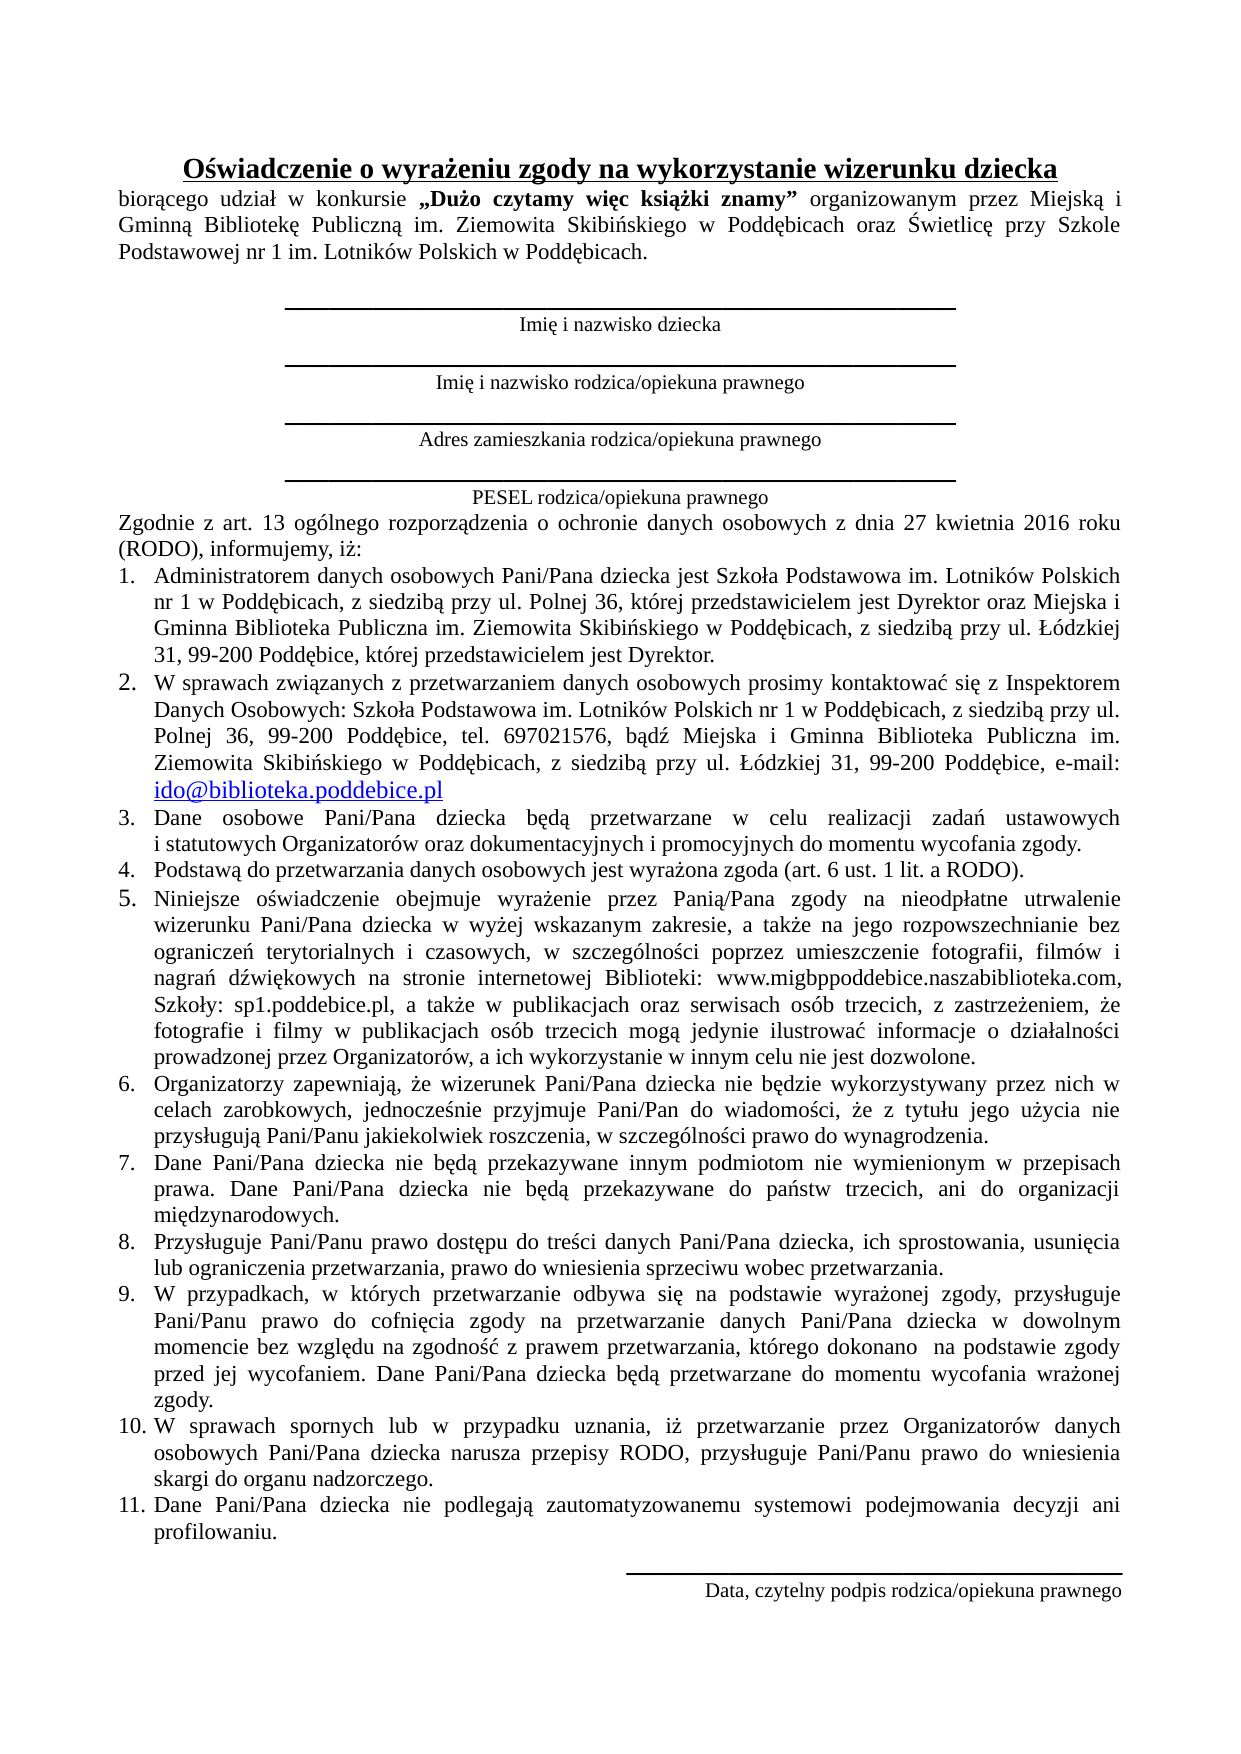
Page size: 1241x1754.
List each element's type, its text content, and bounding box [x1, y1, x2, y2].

list Dane Pani/Pana dziecka nie będą przekazywane innym podmiotom nie wymienionym w przepisach prawa. Dane Pani/Pana dziecka nie będą przekazywane do państw trzecich, ani do organizacji międzynarodowych. [118, 1149, 1122, 1228]
text ______________________________________________ Imię i nazwisko dziecka [118, 279, 1122, 336]
text Zgodnie z art. 13 ogólnego rozporządzenia o ochronie danych osobowych z dnia 27 kwietnia 2016 roku (RODO), informujemy, iż: [118, 509, 1122, 562]
text ______________________________________________ Adres zamieszkania rodzica/opiekuna prawnego [118, 394, 1122, 451]
text __________________________________ [193, 1544, 1122, 1578]
list Organizatorzy zapewniają, że wizerunek Pani/Pana dziecka nie będzie wykorzystywany przez nich w celach zarobkowych, jednocześnie przyjmuje Pani/Pan do wiadomości, że z tytułu jego użycia nie przysługują Pani/Panu jakiekolwiek roszczenia, w szczególności prawo do wynagrodzenia. [118, 1070, 1122, 1149]
list Administratorem danych osobowych Pani/Pana dziecka jest Szkoła Podstawowa im. Lotników Polskich nr 1 w Poddębicach, z siedzibą przy ul. Polnej 36, której przedstawicielem jest Dyrektor oraz Miejska i Gminna Biblioteka Publiczna im. Ziemowita Skibińskiego w Poddębicach, z siedzibą przy ul. Łódzkiej 31, 99-200 Poddębice, której przedstawicielem jest Dyrektor. [118, 562, 1122, 667]
list W przypadkach, w których przetwarzanie odbywa się na podstawie wyrażonej zgody, przysługuje Pani/Panu prawo do cofnięcia zgody na przetwarzanie danych Pani/Pana dziecka w dowolnym momencie bez względu na zgodność z prawem przetwarzania, którego dokonano na podstawie zgody przed jej wycofaniem. Dane Pani/Pana dziecka będą przetwarzane do momentu wycofania wrażonej zgody. [118, 1281, 1122, 1412]
list Podstawą do przetwarzania danych osobowych jest wyrażona zgoda (art. 6 ust. 1 lit. a RODO). [118, 856, 1122, 883]
list Dane Pani/Pana dziecka nie podlegają zautomatyzowanemu systemowi podejmowania decyzji ani profilowaniu. [118, 1491, 1122, 1544]
list Przysługuje Pani/Panu prawo dostępu do treści danych Pani/Pana dziecka, ich sprostowania, usunięcia lub ograniczenia przetwarzania, prawo do wniesienia sprzeciwu wobec przetwarzania. [118, 1228, 1122, 1281]
list W sprawach związanych z przetwarzaniem danych osobowych prosimy kontaktować się z Inspektorem Danych Osobowych: Szkoła Podstawowa im. Lotników Polskich nr 1 w Poddębicach, z siedzibą przy ul. Polnej 36, 99-200 Poddębice, tel. 697021576, bądź Miejska i Gminna Biblioteka Publiczna im. Ziemowita Skibińskiego w Poddębicach, z siedzibą przy ul. Łódzkiej 31, 99-200 Poddębice, e-mail: ido@biblioteka.poddebice.pl [118, 667, 1122, 804]
text Oświadczenie o wyrażeniu zgody na wykorzystanie wizerunku dziecka [118, 152, 1122, 185]
text Data, czytelny podpis rodzica/opiekuna prawnego [118, 1578, 1122, 1602]
list Dane osobowe Pani/Pana dziecka będą przetwarzane w celu realizacji zadań ustawowych i statutowych Organizatorów oraz dokumentacyjnych i promocyjnych do momentu wycofania zgody. [118, 804, 1122, 856]
text ______________________________________________ Imię i nazwisko rodzica/opiekuna prawnego [118, 336, 1122, 394]
list Niniejsze oświadczenie obejmuje wyrażenie przez Panią/Pana zgody na nieodpłatne utrwalenie wizerunku Pani/Pana dziecka w wyżej wskazanym zakresie, a także na jego rozpowszechnianie bez ograniczeń terytorialnych i czasowych, w szczególności poprzez umieszczenie fotografii, filmów i nagrań dźwiękowych na stronie internetowej Biblioteki: www.migbppoddebice.naszabiblioteka.com, Szkoły: sp1.poddebice.pl, a także w publikacjach oraz serwisach osób trzecich, z zastrzeżeniem, że fotografie i filmy w publikacjach osób trzecich mogą jedynie ilustrować informacje o działalności prowadzonej przez Organizatorów, a ich wykorzystanie w innym celu nie jest dozwolone. [118, 883, 1122, 1070]
list W sprawach spornych lub w przypadku uznania, iż przetwarzanie przez Organizatorów danych osobowych Pani/Pana dziecka narusza przepisy RODO, przysługuje Pani/Panu prawo do wniesienia skargi do organu nadzorczego. [118, 1412, 1122, 1491]
text ______________________________________________ PESEL rodzica/opiekuna prawnego [118, 451, 1122, 509]
text biorącego udział w konkursie „Dużo czytamy więc książki znamy” organizowanym przez Miejską i Gminną Bibliotekę Publiczną im. Ziemowita Skibińskiego w Poddębicach oraz Świetlicę przy Szkole Podstawowej nr 1 im. Lotników Polskich w Poddębicach. [118, 185, 1122, 264]
